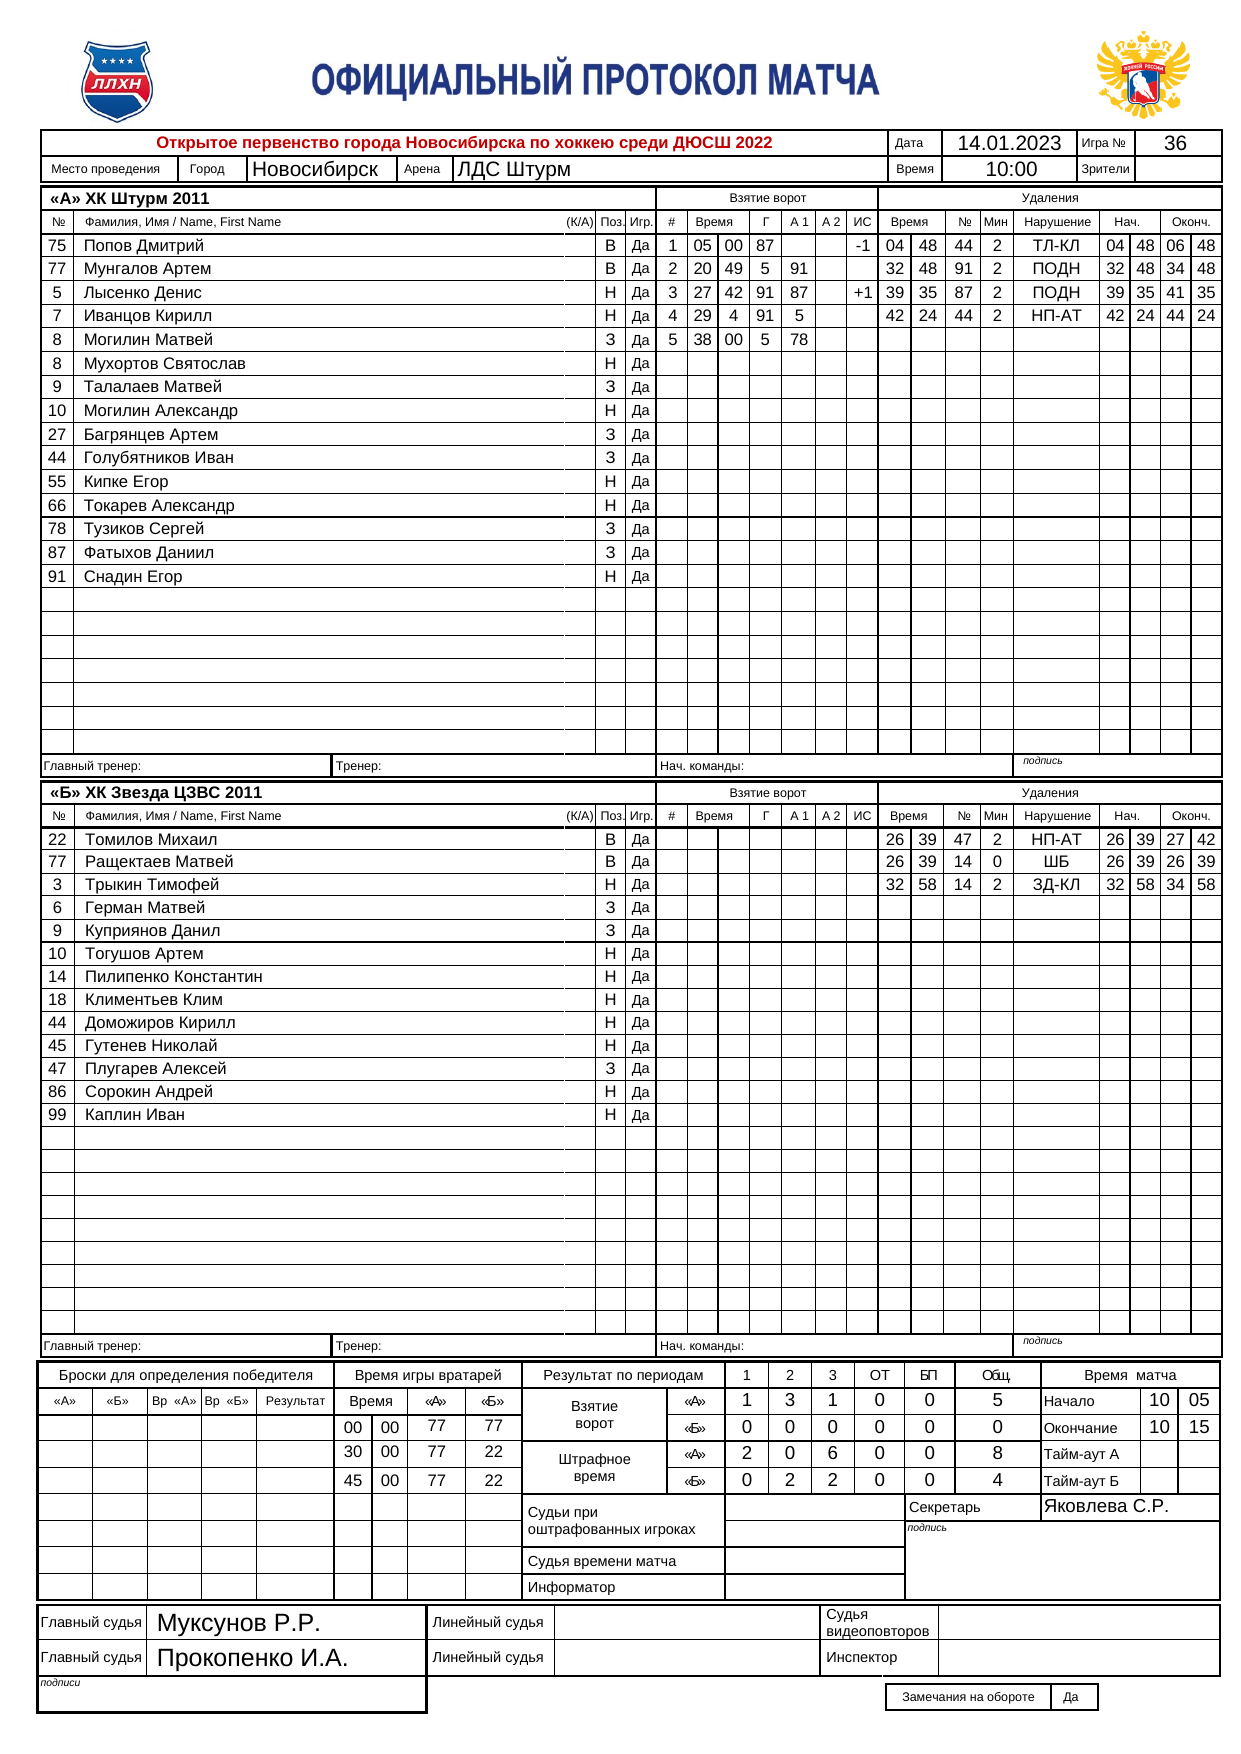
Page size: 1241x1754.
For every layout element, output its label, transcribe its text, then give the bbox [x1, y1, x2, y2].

table_cell [944, 1265, 980, 1287]
table_cell [847, 1242, 877, 1264]
table_cell 2 [981, 281, 1013, 303]
table_cell +1 [847, 281, 877, 303]
table_cell [596, 1150, 625, 1172]
table_cell [688, 470, 717, 493]
table_cell [1192, 399, 1221, 422]
table_cell [912, 1058, 943, 1079]
table_cell [688, 1288, 717, 1310]
table_cell [42, 1311, 74, 1333]
table_cell [847, 612, 877, 634]
table_cell [1192, 1127, 1221, 1149]
table_cell [1131, 989, 1160, 1011]
table_cell [596, 707, 625, 729]
table_cell [565, 1127, 595, 1149]
table_cell [912, 1104, 943, 1126]
table_cell [596, 1196, 625, 1218]
table_cell 39 [1131, 850, 1160, 872]
table_cell [93, 1494, 147, 1520]
table_cell [946, 352, 980, 374]
table_cell [912, 1173, 943, 1195]
table_cell [626, 636, 655, 658]
table_cell Н [596, 943, 625, 964]
table_cell Н [596, 874, 625, 895]
table_cell [1131, 352, 1160, 374]
table_cell [782, 850, 815, 872]
table_cell Мухортов Святослав [74, 352, 564, 374]
table_cell [555, 1640, 819, 1675]
table_cell [944, 1219, 980, 1241]
table_cell [981, 612, 1013, 634]
table_cell [981, 494, 1013, 516]
table_cell [847, 423, 877, 445]
table_cell [719, 1150, 749, 1172]
table_cell [565, 850, 595, 872]
table_cell [373, 1521, 407, 1546]
table_cell [816, 874, 846, 895]
table_cell 32 [879, 257, 910, 280]
table_cell [1100, 1288, 1129, 1310]
table_cell 30 [335, 1441, 371, 1467]
table_cell [596, 1219, 625, 1241]
table_cell [1131, 1012, 1160, 1033]
table_cell [42, 612, 73, 634]
table_cell 20 [688, 257, 717, 280]
table_cell [816, 707, 846, 729]
table_cell [688, 707, 717, 729]
table_cell НП-АТ [1014, 305, 1099, 327]
table_cell [879, 470, 910, 493]
table_cell Судья видеоповторов [821, 1606, 938, 1639]
table_cell 91 [750, 281, 781, 303]
table_cell [750, 1035, 781, 1057]
table_cell [946, 730, 980, 753]
table_cell [879, 588, 910, 611]
table_cell [1100, 1173, 1129, 1195]
table_cell Трыкин Тимофей [75, 874, 564, 895]
table_cell [879, 1150, 910, 1172]
table_header Время матча [1042, 1363, 1219, 1387]
table_cell З [596, 423, 625, 445]
table_cell [912, 1242, 943, 1264]
table_cell [1192, 1196, 1221, 1218]
table_cell [1014, 920, 1099, 941]
table_cell [1161, 328, 1190, 351]
table_cell [847, 707, 877, 729]
table_cell [719, 829, 749, 849]
table_cell 6 [42, 896, 74, 918]
table_cell [912, 730, 945, 753]
table_cell [847, 1058, 877, 1079]
table_cell [596, 1265, 625, 1287]
table_cell [750, 943, 781, 964]
table_cell [1131, 1058, 1160, 1079]
table_cell 04 [1100, 235, 1129, 256]
table_cell [816, 1150, 846, 1172]
table_cell [565, 1265, 595, 1287]
table_cell А 1 [782, 805, 815, 826]
table_cell [883, 1677, 1220, 1681]
table_cell [657, 1196, 687, 1218]
table_cell 48 [912, 235, 945, 256]
table_cell Талалаев Матвей [74, 376, 564, 398]
table_cell [981, 1104, 1013, 1126]
table_cell [847, 943, 877, 964]
table_cell [912, 659, 945, 682]
table_cell [657, 1104, 687, 1126]
table_cell [912, 1035, 943, 1057]
table_cell [912, 1081, 943, 1103]
table_cell подпись [906, 1522, 1219, 1599]
table_cell Плугарев Алексей [75, 1058, 564, 1079]
table_cell [1100, 1265, 1129, 1287]
table_cell [657, 423, 687, 445]
table_cell 0 [905, 1415, 954, 1440]
table_cell Н [596, 399, 625, 422]
table_cell [1131, 1196, 1160, 1218]
table_cell [912, 470, 945, 493]
table_cell 27 [1161, 829, 1190, 849]
table_cell [596, 1311, 625, 1333]
table_cell [1100, 1127, 1129, 1149]
table_cell 91 [42, 565, 73, 587]
table_cell [750, 989, 781, 1011]
table_cell Н [596, 966, 625, 987]
table_cell [1100, 683, 1129, 706]
table_cell [202, 1416, 256, 1440]
table_cell 26 [879, 850, 910, 872]
table_cell [847, 565, 877, 587]
table_cell [1161, 683, 1190, 706]
table_cell [688, 376, 717, 398]
table_cell 8 [956, 1442, 1040, 1467]
table_cell [750, 494, 781, 516]
table_cell [565, 874, 595, 895]
table_cell ТЛ-КЛ [1014, 235, 1099, 256]
table_cell [1192, 659, 1221, 682]
table_cell [626, 588, 655, 611]
table_cell [847, 920, 877, 941]
table_cell [1100, 399, 1129, 422]
table_cell Ращектаев Матвей [75, 850, 564, 872]
table_cell [719, 352, 749, 374]
table_header Удаления [879, 783, 1221, 803]
table_cell Да [626, 1012, 655, 1033]
table_cell [428, 1677, 882, 1711]
table_cell [1014, 423, 1099, 445]
table_cell [1161, 966, 1190, 987]
table_cell [782, 636, 815, 658]
table_cell [847, 1150, 877, 1172]
table_cell 48 [1131, 257, 1160, 280]
table_cell [565, 896, 595, 918]
table_cell подпись [1014, 755, 1221, 776]
table_cell 00 [719, 235, 749, 256]
table_cell [847, 1219, 877, 1241]
table_cell Штрафное время [523, 1442, 666, 1493]
table_cell [944, 1196, 980, 1218]
table_cell [1136, 157, 1221, 181]
table_cell 58 [1192, 874, 1221, 895]
table_cell [1161, 446, 1190, 469]
table_cell [202, 1521, 256, 1546]
table_cell [719, 1058, 749, 1079]
table_cell [981, 896, 1013, 918]
table_cell Поз. [596, 211, 625, 233]
table_cell [847, 1265, 877, 1287]
table_cell [565, 470, 595, 493]
table_cell [93, 1547, 147, 1573]
table_cell 39 [912, 850, 943, 872]
table_cell Новосибирск [248, 157, 396, 181]
table_cell [816, 518, 846, 540]
table_cell 18 [42, 989, 74, 1011]
table_cell [202, 1468, 256, 1493]
table_cell [408, 1494, 465, 1520]
table_cell [912, 1288, 943, 1310]
table_cell [782, 1058, 815, 1079]
table_cell [879, 896, 910, 918]
table_cell Да [626, 328, 655, 351]
table_cell Да [626, 423, 655, 445]
table_header 14.01.2023 [943, 131, 1076, 155]
table_cell [847, 1173, 877, 1195]
table_cell Попов Дмитрий [74, 235, 564, 256]
table_cell [1131, 446, 1160, 469]
table_cell [1161, 518, 1190, 540]
table_cell 66 [42, 494, 73, 516]
table_cell [565, 730, 595, 753]
table_cell 10 [1141, 1415, 1177, 1440]
table_cell [912, 707, 945, 729]
table_cell [816, 850, 846, 872]
table_cell 78 [782, 328, 815, 351]
table_cell [657, 588, 687, 611]
table_cell [1192, 683, 1221, 706]
table_cell 47 [944, 829, 980, 849]
table_cell 5 [42, 281, 73, 303]
table_cell Главный тренер: [42, 755, 330, 776]
table_cell Токарев Александр [74, 494, 564, 516]
table_cell [688, 1150, 717, 1172]
table_cell [1192, 446, 1221, 469]
table_cell [946, 376, 980, 398]
table_cell [981, 470, 1013, 493]
table_cell 2 [726, 1442, 768, 1467]
table_cell 34 [1161, 257, 1190, 280]
table_cell [626, 1311, 655, 1333]
table_cell Оконч. [1161, 211, 1221, 233]
table_cell [816, 966, 846, 987]
table_cell [946, 636, 980, 658]
table_cell [596, 1173, 625, 1195]
table_cell [944, 1058, 980, 1079]
table_cell [1014, 518, 1099, 540]
table_cell 4 [657, 305, 687, 327]
table_cell 0 [855, 1389, 904, 1413]
table_cell 0 [726, 1415, 768, 1440]
table_cell 26 [1100, 829, 1129, 849]
table_cell [565, 328, 595, 351]
table_cell 10 [42, 943, 74, 964]
table_cell [1179, 1468, 1219, 1493]
table_cell [1192, 1150, 1221, 1172]
table_cell [1192, 1311, 1221, 1333]
table_cell З [596, 376, 625, 398]
table_cell [1014, 1219, 1099, 1241]
table_cell [816, 235, 846, 256]
table_cell [657, 659, 687, 682]
table_cell [565, 588, 595, 611]
table_cell [750, 1288, 781, 1310]
table_cell [1099, 1682, 1220, 1711]
table_cell [1161, 612, 1190, 634]
table_cell 0 [905, 1468, 954, 1493]
table_cell [782, 1242, 815, 1264]
table_cell [1161, 1127, 1190, 1149]
table_cell [879, 1058, 910, 1079]
table_cell [257, 1468, 333, 1493]
table_cell [782, 588, 815, 611]
table_cell [1161, 470, 1190, 493]
table_cell [847, 1196, 877, 1218]
table_cell [1131, 1265, 1160, 1287]
table_cell [782, 920, 815, 941]
table_cell [816, 1242, 846, 1264]
table_cell [565, 518, 595, 540]
table_cell [912, 588, 945, 611]
table_cell [75, 1265, 564, 1287]
table_cell [1100, 730, 1129, 753]
table_cell 39 [879, 281, 910, 303]
table_cell [847, 989, 877, 1011]
table_cell 0 [726, 1468, 768, 1493]
table_cell [565, 1012, 595, 1033]
table_cell [946, 494, 980, 516]
table_cell [750, 1242, 781, 1264]
table_cell [912, 1012, 943, 1033]
table_cell 14 [944, 874, 980, 895]
table_cell [626, 683, 655, 706]
table_cell [1192, 730, 1221, 753]
table_cell 55 [42, 470, 73, 493]
table_cell [847, 829, 877, 849]
table_cell [1192, 1288, 1221, 1310]
table_cell [1161, 730, 1190, 753]
table_cell [726, 1575, 904, 1599]
table_cell Да [626, 1104, 655, 1126]
table_cell [1161, 659, 1190, 682]
table_cell [1100, 707, 1129, 729]
table_cell Тайм-аут Б [1042, 1468, 1140, 1493]
table_cell [847, 376, 877, 398]
table_cell [93, 1574, 147, 1599]
table_cell [782, 518, 815, 540]
table_cell Мунгалов Артем [74, 257, 564, 280]
table_cell Игр. [626, 805, 655, 826]
table_cell Голубятников Иван [74, 446, 564, 469]
table_cell ИС [847, 805, 877, 826]
table_cell [466, 1547, 521, 1573]
table_cell [1100, 1150, 1129, 1172]
table_cell [596, 1242, 625, 1264]
table_cell Да [626, 235, 655, 256]
table_cell Да [626, 541, 655, 564]
table_cell [750, 588, 781, 611]
table_cell [816, 1058, 846, 1079]
table_cell [944, 943, 980, 964]
table_cell [816, 1219, 846, 1241]
table_cell [688, 920, 717, 941]
table_cell [688, 683, 717, 706]
table_cell 58 [1131, 874, 1160, 895]
table_cell [1161, 1242, 1190, 1264]
table_cell Да [626, 565, 655, 587]
table_cell 9 [42, 376, 73, 398]
table_cell [719, 920, 749, 941]
table_cell [688, 989, 717, 1011]
table_cell [912, 565, 945, 587]
table_cell [912, 1219, 943, 1241]
table_cell [782, 1012, 815, 1033]
table_cell [565, 707, 595, 729]
table_cell [1014, 1196, 1099, 1218]
table_cell [688, 446, 717, 469]
table_cell Томилов Михаил [75, 829, 564, 849]
table_cell [944, 1127, 980, 1149]
table_cell Могилин Александр [74, 399, 564, 422]
table_cell Да [626, 920, 655, 941]
table_cell [719, 636, 749, 658]
table_cell [782, 399, 815, 422]
table_cell [626, 1219, 655, 1241]
table_cell [1131, 1288, 1160, 1310]
table_cell [1014, 896, 1099, 918]
table_cell [879, 446, 910, 469]
table_cell [42, 1288, 74, 1310]
table_cell [847, 399, 877, 422]
table_cell [657, 376, 687, 398]
table_cell [1014, 1104, 1099, 1126]
table_cell [596, 1288, 625, 1310]
table_cell [719, 1311, 749, 1333]
table_cell [912, 966, 943, 987]
table_cell [39, 1574, 92, 1599]
table_cell [981, 588, 1013, 611]
table_cell Н [596, 989, 625, 1011]
table_cell 48 [1131, 235, 1160, 256]
table_cell [981, 423, 1013, 445]
table_cell [816, 730, 846, 753]
table_header Результат по периодам [523, 1363, 724, 1387]
table_cell Секретарь [906, 1495, 1040, 1520]
table_cell [1014, 1035, 1099, 1057]
table_cell [626, 707, 655, 729]
table_cell [981, 943, 1013, 964]
table_cell [657, 1288, 687, 1310]
table_cell Гутенев Николай [75, 1035, 564, 1057]
table_cell [565, 920, 595, 941]
table_cell [1014, 446, 1099, 469]
table_cell Да [626, 989, 655, 1011]
table_cell [912, 494, 945, 516]
table_cell [782, 707, 815, 729]
table_cell [750, 1311, 781, 1333]
table_cell [657, 989, 687, 1011]
table_cell [981, 966, 1013, 987]
table_cell [1100, 659, 1129, 682]
table_cell [1014, 1081, 1099, 1103]
table_cell «Б» [668, 1468, 724, 1493]
table_cell [657, 612, 687, 634]
table_cell [816, 920, 846, 941]
table_cell [1161, 376, 1190, 398]
table_cell 87 [42, 541, 73, 564]
table_cell Н [596, 470, 625, 493]
table_cell [257, 1441, 333, 1467]
table_cell 06 [1161, 235, 1190, 256]
table_cell [565, 376, 595, 398]
table_cell «Б » [466, 1389, 521, 1413]
table_cell [335, 1547, 371, 1573]
table_cell Н [596, 1035, 625, 1057]
table_cell [1161, 588, 1190, 611]
table_cell [750, 612, 781, 634]
table_cell [939, 1640, 1219, 1675]
table_cell [1131, 659, 1160, 682]
table_cell [657, 1035, 687, 1057]
table_cell [879, 1265, 910, 1287]
table_cell 0 [855, 1415, 904, 1440]
table_cell Главный тренер: [42, 1335, 330, 1356]
table_cell [719, 1265, 749, 1287]
table_cell [816, 1012, 846, 1033]
table_cell [816, 328, 846, 351]
table_cell [1100, 896, 1129, 918]
table_cell Тогушов Артем [75, 943, 564, 964]
table_cell [565, 1173, 595, 1195]
table_cell [879, 1219, 910, 1241]
table_cell [148, 1494, 201, 1520]
table_cell [1192, 565, 1221, 587]
table_cell [1192, 920, 1221, 941]
table_cell [782, 446, 815, 469]
table_cell 7 [42, 305, 73, 327]
table_cell [750, 850, 781, 872]
table_cell [1131, 966, 1160, 987]
table_cell Яковлева С.Р. [1042, 1495, 1219, 1520]
table_cell Тузиков Сергей [74, 518, 564, 540]
table_cell [565, 1104, 595, 1126]
table_cell [257, 1574, 333, 1599]
table_cell (К/А) [565, 211, 595, 233]
table_cell [1192, 518, 1221, 540]
table_cell [657, 1173, 687, 1195]
table_cell [879, 1035, 910, 1057]
table_cell [719, 730, 749, 753]
table_cell [257, 1547, 333, 1573]
table_cell [981, 730, 1013, 753]
table_cell [944, 1012, 980, 1033]
table_cell [981, 659, 1013, 682]
table_cell [981, 1219, 1013, 1241]
table_cell [1131, 1104, 1160, 1126]
table_cell 77 [408, 1416, 465, 1440]
table_cell З [596, 541, 625, 564]
table_cell [1192, 376, 1221, 398]
table_cell [1192, 1058, 1221, 1079]
table_cell [816, 1265, 846, 1287]
table_cell [981, 1311, 1013, 1333]
table_cell 00 [373, 1416, 407, 1440]
table_cell [1131, 1150, 1160, 1172]
table_cell [719, 446, 749, 469]
table_cell Время [889, 157, 941, 181]
table_cell [750, 966, 781, 987]
table_cell Нарушение [1014, 805, 1099, 826]
table_cell [816, 1081, 846, 1103]
table_cell 1 [726, 1389, 768, 1413]
table_cell Прокопенко И.А. [147, 1640, 425, 1675]
table_cell [626, 1173, 655, 1195]
table_cell [719, 565, 749, 587]
table_cell 87 [782, 281, 815, 303]
table_cell [750, 659, 781, 682]
table_cell [719, 470, 749, 493]
table_cell 87 [750, 235, 781, 256]
table_cell [750, 829, 781, 849]
table_cell [42, 683, 73, 706]
table_cell Да [626, 1035, 655, 1057]
table_cell Герман Матвей [75, 896, 564, 918]
table_cell Да [626, 470, 655, 493]
table_cell [1100, 989, 1129, 1011]
table_cell [657, 707, 687, 729]
table_cell 42 [719, 281, 749, 303]
table_cell 2 [981, 235, 1013, 256]
table_cell [847, 328, 877, 351]
table_cell [657, 1058, 687, 1079]
table_cell Зрители [1078, 157, 1134, 181]
table_cell 26 [1100, 850, 1129, 872]
table_cell [719, 1219, 749, 1241]
table_cell [981, 1127, 1013, 1149]
table_cell [688, 352, 717, 374]
table_cell [847, 874, 877, 895]
table_cell Иванцов Кирилл [74, 305, 564, 327]
table_cell Каплин Иван [75, 1104, 564, 1126]
table_cell [912, 943, 943, 964]
table_cell 44 [42, 446, 73, 469]
table_cell З [596, 446, 625, 469]
table_cell 1 [812, 1389, 854, 1413]
table_cell [1131, 896, 1160, 918]
table_cell 10 [1141, 1389, 1177, 1413]
table_cell [1014, 565, 1099, 587]
table_cell Да [626, 352, 655, 374]
table_cell [1100, 541, 1129, 564]
table_cell [1131, 683, 1160, 706]
table_cell [657, 1242, 687, 1264]
table_cell [944, 1242, 980, 1264]
table_cell [879, 1196, 910, 1218]
table_cell [726, 1548, 904, 1573]
table_header Взятие ворот [657, 783, 877, 803]
table_cell [719, 707, 749, 729]
table_cell [750, 683, 781, 706]
table_cell [719, 989, 749, 1011]
table_cell 77 [466, 1416, 521, 1440]
table_cell [981, 1242, 1013, 1264]
table_cell [1161, 1288, 1190, 1310]
table_cell 2 [981, 305, 1013, 327]
table_cell [981, 636, 1013, 658]
table_cell [39, 1547, 92, 1573]
table_cell Н [596, 1012, 625, 1033]
table_cell 27 [42, 423, 73, 445]
table_cell 99 [42, 1104, 74, 1126]
table_cell [565, 1035, 595, 1057]
table_cell [1131, 1219, 1160, 1241]
table_cell [75, 1288, 564, 1310]
table_cell [657, 470, 687, 493]
table_cell [626, 612, 655, 634]
table_cell [782, 565, 815, 587]
table_cell Вр «А» [148, 1389, 201, 1413]
table_cell 58 [912, 874, 943, 895]
table_cell [1161, 1058, 1190, 1079]
table_cell 15 [1179, 1415, 1219, 1440]
table_cell [1131, 588, 1160, 611]
table_cell [782, 829, 815, 849]
table_cell [1100, 328, 1129, 351]
table_cell [1131, 943, 1160, 964]
table_cell ЗД-КЛ [1014, 874, 1099, 895]
table_cell [946, 518, 980, 540]
table_cell [981, 541, 1013, 564]
table_cell 77 [408, 1468, 465, 1493]
table_cell [981, 1150, 1013, 1172]
table_cell [782, 989, 815, 1011]
table_cell [946, 328, 980, 351]
table_cell [565, 257, 595, 280]
table_cell [565, 565, 595, 587]
table_cell [1192, 612, 1221, 634]
table_cell 10:00 [943, 157, 1076, 181]
table_cell [816, 257, 846, 280]
table_cell 05 [688, 235, 717, 256]
table_cell [782, 612, 815, 634]
table_cell [1161, 1150, 1190, 1172]
table_cell ПОДН [1014, 281, 1099, 303]
table_cell [39, 1494, 92, 1520]
table_cell [688, 1173, 717, 1195]
table_cell [42, 588, 73, 611]
table_cell [879, 1311, 910, 1333]
table_cell [1161, 494, 1190, 516]
table_cell [912, 1150, 943, 1172]
table_cell [657, 966, 687, 987]
table_cell [816, 541, 846, 564]
table_cell [688, 896, 717, 918]
table_cell [1131, 730, 1160, 753]
table_cell [657, 1265, 687, 1287]
table_cell [565, 1150, 595, 1172]
table_cell [816, 1196, 846, 1218]
table_cell 2 [981, 257, 1013, 280]
table_cell [726, 1495, 904, 1520]
table_cell [1131, 399, 1160, 422]
table_cell «А» [668, 1442, 724, 1467]
table_cell 9 [42, 920, 74, 941]
table_cell [912, 1311, 943, 1333]
table_cell [944, 989, 980, 1011]
table_cell [879, 1104, 910, 1126]
table_cell [657, 943, 687, 964]
table_cell [879, 920, 910, 941]
table_cell [879, 966, 910, 987]
table_cell [879, 423, 910, 445]
table_cell [946, 470, 980, 493]
table_cell Да [626, 874, 655, 895]
table_cell [816, 352, 846, 374]
table_cell 2 [981, 874, 1013, 895]
table_cell [74, 636, 564, 658]
table_cell [816, 399, 846, 422]
table_cell 39 [1100, 281, 1129, 303]
table_cell [657, 896, 687, 918]
table_cell [847, 1104, 877, 1126]
table_cell [565, 281, 595, 303]
table_cell [719, 874, 749, 895]
table_cell Н [596, 281, 625, 303]
table_cell [688, 399, 717, 422]
table_cell [148, 1468, 201, 1493]
table_cell [1014, 352, 1099, 374]
table_cell [1161, 943, 1190, 964]
table_cell [42, 1219, 74, 1241]
table_cell [847, 850, 877, 872]
table_cell Результат [257, 1389, 333, 1413]
table_cell [816, 896, 846, 918]
table_cell [946, 659, 980, 682]
table_cell 26 [1161, 850, 1190, 872]
table_cell [1100, 1311, 1129, 1333]
table_cell [782, 1173, 815, 1195]
table_cell [1131, 1035, 1160, 1057]
table_cell [626, 1196, 655, 1218]
table_cell [816, 829, 846, 849]
table_cell [688, 943, 717, 964]
table_cell 39 [1192, 850, 1221, 872]
table_cell [782, 1288, 815, 1310]
table_cell [688, 1035, 717, 1057]
table_cell 2 [657, 257, 687, 280]
table_cell Время [335, 1389, 407, 1413]
table_cell [1014, 1173, 1099, 1195]
table_cell Главный судья [39, 1606, 146, 1639]
table_cell [847, 683, 877, 706]
table_cell 8 [42, 352, 73, 374]
table_cell [1192, 1035, 1221, 1057]
table_cell [1100, 565, 1129, 587]
table_cell Да [626, 1081, 655, 1103]
table_cell [944, 896, 980, 918]
table_cell [1192, 494, 1221, 516]
table_cell [39, 1468, 92, 1493]
table_cell [1161, 920, 1190, 941]
table_cell [981, 920, 1013, 941]
table_cell [408, 1521, 465, 1546]
table_header ОТ [855, 1363, 904, 1387]
table_cell [408, 1574, 465, 1599]
table_cell [719, 850, 749, 872]
table_cell [912, 989, 943, 1011]
table_cell [981, 1035, 1013, 1057]
table_cell [847, 470, 877, 493]
table_cell [565, 989, 595, 1011]
table_cell 35 [912, 281, 945, 303]
table_cell [912, 920, 943, 941]
table_cell [565, 1058, 595, 1079]
table_cell Город [179, 157, 246, 181]
table_cell [912, 683, 945, 706]
table_cell 00 [373, 1441, 407, 1467]
table_cell [944, 966, 980, 987]
table_cell [719, 1196, 749, 1218]
table_cell В [596, 829, 625, 849]
table_cell [816, 1104, 846, 1126]
table_cell [847, 1127, 877, 1149]
table_cell [1131, 470, 1160, 493]
table_cell Багрянцев Артем [74, 423, 564, 445]
table_cell [816, 1311, 846, 1333]
table_cell [750, 636, 781, 658]
table_cell Лысенко Денис [74, 281, 564, 303]
table_cell Нач. [1100, 805, 1160, 826]
table_cell [466, 1574, 521, 1599]
table_cell [1131, 636, 1160, 658]
table_cell 45 [42, 1035, 74, 1057]
table_cell [1014, 1058, 1099, 1079]
table_cell [657, 1012, 687, 1033]
table_cell ИС [847, 211, 877, 233]
table_cell [719, 518, 749, 540]
table_cell [565, 659, 595, 682]
table_cell [565, 1311, 595, 1333]
table_cell Муксунов Р.Р. [147, 1606, 425, 1639]
table_cell [782, 659, 815, 682]
table_cell [1100, 588, 1129, 611]
table_cell 34 [1161, 874, 1190, 895]
table_cell [750, 1081, 781, 1103]
table_header 3 [812, 1363, 854, 1387]
table_cell [816, 943, 846, 964]
table_cell [74, 659, 564, 682]
table_cell [847, 446, 877, 469]
table_cell Г [750, 211, 781, 233]
table_cell [981, 1081, 1013, 1103]
table_cell [466, 1521, 521, 1546]
table_cell [1014, 612, 1099, 634]
table_cell [782, 966, 815, 987]
table_cell [565, 399, 595, 422]
table_cell [148, 1547, 201, 1573]
table_cell [946, 565, 980, 587]
table_cell [816, 1173, 846, 1195]
table_header «Б» ХК Звезда ЦЗВС 2011 [42, 783, 655, 803]
table_cell [688, 1265, 717, 1287]
table_cell В [596, 235, 625, 256]
table_cell [596, 636, 625, 658]
table_cell [1192, 1219, 1221, 1241]
table_cell Инспектор [821, 1640, 938, 1675]
table_cell [1014, 399, 1099, 422]
table_cell [688, 1058, 717, 1079]
table_cell [1100, 1196, 1129, 1218]
table_cell [816, 1288, 846, 1310]
table_cell [719, 1242, 749, 1264]
table_cell [1014, 989, 1099, 1011]
picture [5, 28, 1197, 129]
table_cell З [596, 920, 625, 941]
table_cell [39, 1521, 92, 1546]
table_cell 77 [408, 1441, 465, 1467]
table_cell [944, 1081, 980, 1103]
table_cell [879, 943, 910, 964]
table_cell [688, 494, 717, 516]
table_cell [596, 1127, 625, 1149]
table_cell [148, 1441, 201, 1467]
table_cell [1100, 636, 1129, 658]
table_cell 87 [946, 281, 980, 303]
table_cell Да [626, 896, 655, 918]
table_cell [657, 730, 687, 753]
table_cell Нач. команды: [657, 1335, 1012, 1356]
table_cell [373, 1574, 407, 1599]
table_cell [816, 659, 846, 682]
table_cell [782, 730, 815, 753]
table_cell [1014, 1012, 1099, 1033]
table_cell [847, 636, 877, 658]
table_cell Место проведения [42, 157, 177, 181]
table_cell [719, 1173, 749, 1195]
table_cell [750, 423, 781, 445]
table_cell [879, 612, 910, 634]
table_cell [75, 1173, 564, 1195]
table_cell [981, 1173, 1013, 1195]
table_header 1 [726, 1363, 768, 1387]
table_cell 48 [1192, 257, 1221, 280]
table_cell [1014, 730, 1099, 753]
table_cell [42, 636, 73, 658]
table_cell [879, 707, 910, 729]
table_cell 26 [879, 829, 910, 849]
table_cell Поз. [596, 805, 625, 826]
table_cell Арена [398, 157, 452, 181]
table_cell Тайм-аут А [1042, 1441, 1140, 1467]
table_cell [944, 1150, 980, 1172]
table_cell Да [626, 376, 655, 398]
table_cell [847, 1012, 877, 1033]
table_cell [719, 966, 749, 987]
table_cell [726, 1521, 904, 1546]
table_cell [1161, 1012, 1190, 1033]
table_cell [782, 1035, 815, 1057]
table_cell [596, 659, 625, 682]
table_cell [1100, 966, 1129, 987]
table_cell [816, 636, 846, 658]
table_cell 27 [688, 281, 717, 303]
table_cell [1192, 423, 1221, 445]
table_cell [816, 588, 846, 611]
table_cell 0 [769, 1442, 811, 1467]
table_cell Судья времени матча [523, 1548, 724, 1573]
table_cell [75, 1311, 564, 1333]
table_cell 1 [657, 235, 687, 256]
table_cell «Б» [668, 1415, 724, 1440]
table_cell 42 [1192, 829, 1221, 849]
table_cell [879, 683, 910, 706]
table_cell [782, 1081, 815, 1103]
table_cell [719, 376, 749, 398]
table_cell [688, 829, 717, 849]
table_cell 35 [1131, 281, 1160, 303]
table_cell [75, 1242, 564, 1264]
table_cell [1161, 352, 1190, 374]
table_cell [782, 423, 815, 445]
table_cell [782, 541, 815, 564]
table_cell [782, 896, 815, 918]
table_cell (К/А) [565, 805, 595, 826]
table_cell [782, 1219, 815, 1241]
table_cell 8 [42, 328, 73, 351]
table_cell [981, 518, 1013, 540]
table_cell Да [626, 850, 655, 872]
table_cell [782, 1150, 815, 1172]
table_cell [657, 1127, 687, 1149]
table_cell Да [626, 305, 655, 327]
table_cell [148, 1521, 201, 1546]
table_cell [42, 730, 73, 753]
table_cell [1161, 423, 1190, 445]
table_cell Да [626, 943, 655, 964]
table_cell Да [626, 446, 655, 469]
table_cell [688, 1311, 717, 1333]
table_cell [93, 1521, 147, 1546]
table_cell [688, 966, 717, 987]
table_cell [944, 920, 980, 941]
table_cell 5 [956, 1389, 1040, 1413]
table_cell [879, 730, 910, 753]
table_cell 00 [335, 1416, 371, 1440]
table_cell [879, 565, 910, 587]
table_cell [202, 1574, 256, 1599]
table_cell [148, 1574, 201, 1599]
table_cell [782, 683, 815, 706]
table_cell 41 [1161, 281, 1190, 303]
table_cell [847, 494, 877, 516]
table_cell [719, 659, 749, 682]
table_cell [626, 1150, 655, 1172]
table_cell [946, 588, 980, 611]
table_cell [750, 446, 781, 469]
table_cell Фамилия, Имя / Name, First Name [75, 805, 565, 826]
table_cell Мин [981, 805, 1013, 826]
table_cell 00 [719, 328, 749, 351]
table_cell Г [750, 805, 781, 826]
table_cell [1131, 541, 1160, 564]
table_cell 22 [466, 1441, 521, 1467]
table_cell [1192, 1104, 1221, 1126]
table_cell 48 [1192, 235, 1221, 256]
table_cell [565, 352, 595, 374]
table_cell 14 [944, 850, 980, 872]
table_cell [1131, 518, 1160, 540]
table_cell [1100, 1242, 1129, 1264]
table_cell [565, 235, 595, 256]
table_cell [847, 966, 877, 987]
table_cell ПОДН [1014, 257, 1099, 280]
table_cell [1131, 1127, 1160, 1149]
table_cell [688, 565, 717, 587]
table_cell В [596, 257, 625, 280]
table_cell [939, 1606, 1219, 1639]
table_cell Да [626, 281, 655, 303]
table_cell [565, 1081, 595, 1103]
table_cell Да [626, 518, 655, 540]
table_cell [981, 707, 1013, 729]
table_cell 78 [42, 518, 73, 540]
table_cell [719, 1288, 749, 1310]
table_cell [1100, 920, 1129, 941]
table_cell [750, 541, 781, 564]
table_cell # [657, 805, 687, 826]
table_cell [596, 588, 625, 611]
table_cell 4 [956, 1468, 1040, 1493]
table_cell [782, 874, 815, 895]
table_cell Да [626, 966, 655, 987]
table_cell [981, 399, 1013, 422]
table_cell [981, 352, 1013, 374]
table_cell [1014, 541, 1099, 564]
table_cell [879, 541, 910, 564]
table_cell [847, 305, 877, 327]
table_cell [1014, 1288, 1099, 1310]
table_cell [1131, 920, 1160, 941]
table_cell 4 [719, 305, 749, 327]
table_cell [1014, 588, 1099, 611]
table_cell [847, 1311, 877, 1333]
table_cell [565, 636, 595, 658]
table_cell [688, 850, 717, 872]
table_cell [1161, 896, 1190, 918]
table_cell Окончание [1042, 1415, 1140, 1440]
table_cell 29 [688, 305, 717, 327]
table_cell [1192, 352, 1221, 374]
table_cell -1 [847, 235, 877, 256]
table_cell Время [879, 805, 943, 826]
table_header 2 [769, 1363, 811, 1387]
table_cell 3 [42, 874, 74, 895]
table_cell [750, 1012, 781, 1033]
table_cell [719, 541, 749, 564]
table_cell НП-АТ [1014, 829, 1099, 849]
table_cell [93, 1416, 147, 1440]
table_cell 44 [946, 235, 980, 256]
table_cell [944, 1311, 980, 1333]
table_cell [750, 1058, 781, 1079]
table_cell [1014, 683, 1099, 706]
table_cell [1161, 707, 1190, 729]
table_cell [879, 376, 910, 398]
table_cell 05 [1179, 1389, 1219, 1413]
table_cell [1014, 966, 1099, 987]
table_cell Начало [1042, 1389, 1140, 1413]
table_header 36 [1136, 131, 1221, 155]
table_cell З [596, 328, 625, 351]
table_cell «А» [668, 1389, 724, 1413]
table_header Взятие ворот [657, 188, 877, 209]
table_cell В [596, 850, 625, 872]
table_cell № [946, 211, 980, 233]
table_cell [1141, 1468, 1177, 1493]
table_cell 48 [912, 257, 945, 280]
table_cell [816, 565, 846, 587]
table_cell 0 [769, 1415, 811, 1440]
table_cell 2 [812, 1468, 854, 1493]
table_cell [981, 1058, 1013, 1079]
table_cell [750, 874, 781, 895]
table_cell [1014, 376, 1099, 398]
table_cell [335, 1574, 371, 1599]
table_cell 44 [1161, 305, 1190, 327]
table_cell [782, 235, 815, 256]
table_cell 10 [42, 399, 73, 422]
table_cell [596, 612, 625, 634]
table_cell [750, 470, 781, 493]
table_cell 45 [335, 1468, 371, 1493]
table_cell 22 [466, 1468, 521, 1493]
table_cell [42, 1150, 74, 1172]
table_cell Линейный судья [428, 1640, 554, 1675]
table_cell [816, 281, 846, 303]
table_cell [1014, 707, 1099, 729]
table_cell [626, 659, 655, 682]
table_cell [719, 1127, 749, 1149]
table_cell [879, 1242, 910, 1264]
table_cell 2 [981, 829, 1013, 849]
table_cell [944, 1104, 980, 1126]
table_cell [565, 494, 595, 516]
table_cell [688, 541, 717, 564]
table_cell [1192, 541, 1221, 564]
table_cell [1192, 636, 1221, 658]
table_cell Н [596, 494, 625, 516]
table_cell [1161, 989, 1190, 1011]
table_cell 91 [946, 257, 980, 280]
table_cell [946, 423, 980, 445]
table_cell [944, 1035, 980, 1057]
table_cell [688, 1012, 717, 1033]
table_cell [657, 829, 687, 849]
table_cell [750, 565, 781, 587]
table_cell Оконч. [1161, 805, 1221, 826]
table_cell [565, 1242, 595, 1264]
table_cell [1192, 966, 1221, 987]
table_cell [912, 1265, 943, 1287]
table_header Открытое первенство города Новосибирска по хоккею среди ДЮСШ 2022 [42, 131, 887, 155]
table_header Броски для определения победителя [39, 1363, 333, 1387]
table_cell 0 [956, 1415, 1040, 1440]
table_cell [1100, 494, 1129, 516]
table_cell [750, 707, 781, 729]
table_cell [1014, 659, 1099, 682]
table_cell Н [596, 1081, 625, 1103]
table_cell [782, 470, 815, 493]
table_cell [42, 1173, 74, 1195]
table_cell [657, 1081, 687, 1103]
table_cell [1161, 636, 1190, 658]
table_cell [1014, 1127, 1099, 1149]
table_cell [847, 1288, 877, 1310]
table_cell [74, 588, 564, 611]
table_header Дата [889, 131, 941, 155]
table_cell [657, 850, 687, 872]
table_cell 0 [905, 1389, 954, 1413]
table_cell [1100, 1219, 1129, 1241]
table_cell [879, 328, 910, 351]
table_cell А 2 [816, 211, 846, 233]
table_cell Н [596, 565, 625, 587]
table_cell [750, 1150, 781, 1172]
table_cell [782, 1127, 815, 1149]
table_cell [373, 1547, 407, 1573]
table_cell [688, 636, 717, 658]
table_cell [719, 399, 749, 422]
table_cell «А» [39, 1389, 92, 1413]
table_cell [847, 1035, 877, 1057]
table_cell 5 [657, 328, 687, 351]
table_cell [657, 446, 687, 469]
table_cell 91 [750, 305, 781, 327]
table_cell [981, 1196, 1013, 1218]
table_cell # [657, 211, 687, 233]
table_cell [657, 565, 687, 587]
table_cell [1014, 1311, 1099, 1333]
table_cell Н [596, 305, 625, 327]
table_cell [1192, 707, 1221, 729]
table_cell [719, 1081, 749, 1103]
table_cell [565, 683, 595, 706]
table_cell [1131, 1173, 1160, 1195]
table_cell [750, 352, 781, 374]
table_cell [1192, 1012, 1221, 1033]
table_cell [879, 636, 910, 658]
table_cell [816, 376, 846, 398]
table_cell Фамилия, Имя / Name, First Name [74, 211, 565, 233]
table_cell подпись [1014, 1335, 1221, 1356]
table_cell Нач. команды: [657, 755, 1012, 776]
table_cell [688, 874, 717, 895]
table_cell № [944, 805, 980, 826]
table_cell [1161, 1265, 1190, 1287]
table_cell [879, 1127, 910, 1149]
table_cell [981, 683, 1013, 706]
table_cell [39, 1416, 92, 1440]
table_cell Кипке Егор [74, 470, 564, 493]
table_cell [688, 1081, 717, 1103]
table_cell Доможиров Кирилл [75, 1012, 564, 1033]
table_cell 6 [812, 1442, 854, 1467]
table_cell [719, 1035, 749, 1057]
table_cell Нарушение [1014, 211, 1099, 233]
table_cell [750, 376, 781, 398]
table_header Да [1052, 1685, 1097, 1709]
table_cell [719, 612, 749, 634]
table_cell [688, 612, 717, 634]
table_cell [1192, 328, 1221, 351]
table_cell 5 [782, 305, 815, 327]
table_cell [981, 328, 1013, 351]
table_cell [879, 1012, 910, 1033]
table_cell [1100, 446, 1129, 469]
table_cell [335, 1494, 371, 1520]
table_header «А» ХК Штурм 2011 [42, 188, 655, 209]
table_cell [946, 446, 980, 469]
table_cell [750, 920, 781, 941]
table_cell [782, 494, 815, 516]
table_cell 04 [879, 235, 910, 256]
table_cell [42, 1242, 74, 1264]
table_cell [657, 1219, 687, 1241]
table_cell [1100, 1058, 1129, 1079]
table_cell 86 [42, 1081, 74, 1103]
table_cell [981, 376, 1013, 398]
table_cell 91 [782, 257, 815, 280]
table_cell [750, 1196, 781, 1218]
table_cell [565, 966, 595, 987]
table_cell 75 [42, 235, 73, 256]
table_cell [1131, 707, 1160, 729]
table_cell [879, 1173, 910, 1195]
table_cell [912, 1196, 943, 1218]
table_cell [1192, 1081, 1221, 1103]
table_cell [1100, 1081, 1129, 1103]
table_cell 14 [42, 966, 74, 987]
table_cell [626, 1265, 655, 1287]
table_cell [688, 1127, 717, 1149]
table_header БП [905, 1363, 954, 1387]
table_cell [1192, 943, 1221, 964]
table_cell [1131, 1081, 1160, 1103]
table_cell [912, 896, 943, 918]
table_cell 24 [1131, 305, 1160, 327]
table_cell [657, 1150, 687, 1172]
table_cell [719, 683, 749, 706]
table_cell [1014, 494, 1099, 516]
table_cell [847, 730, 877, 753]
table_cell [1141, 1441, 1177, 1467]
table_cell [257, 1494, 333, 1520]
table_cell [1131, 494, 1160, 516]
table_cell [847, 896, 877, 918]
table_cell [1100, 1035, 1129, 1057]
table_cell [1131, 423, 1160, 445]
table_cell З [596, 1058, 625, 1079]
table_cell [626, 1288, 655, 1310]
table_cell [75, 1127, 564, 1149]
table_cell [981, 446, 1013, 469]
table_cell [912, 328, 945, 351]
table_cell Тренер: [333, 1335, 655, 1356]
table_cell Главный судья [39, 1640, 146, 1675]
table_cell 0 [855, 1468, 904, 1493]
table_cell [74, 683, 564, 706]
table_cell [257, 1521, 333, 1546]
table_cell 32 [879, 874, 910, 895]
table_cell 00 [373, 1468, 407, 1493]
table_cell [1192, 1265, 1221, 1287]
table_cell [782, 943, 815, 964]
table_cell Да [626, 257, 655, 280]
table_cell [202, 1547, 256, 1573]
table_cell [981, 1265, 1013, 1287]
table_cell «А» [408, 1389, 465, 1413]
table_cell [816, 446, 846, 469]
table_cell Время [688, 805, 749, 826]
table_cell Вр «Б» [202, 1389, 256, 1413]
table_cell [750, 1265, 781, 1287]
table_cell [565, 1219, 595, 1241]
table_cell [42, 659, 73, 682]
table_cell [565, 943, 595, 964]
table_cell [657, 399, 687, 422]
table_cell [879, 1288, 910, 1310]
table_cell [657, 636, 687, 658]
table_cell [816, 683, 846, 706]
table_header Общ. [956, 1363, 1040, 1387]
table_cell 5 [750, 257, 781, 280]
table_cell [782, 1265, 815, 1287]
table_cell ЛДС Штурм [454, 157, 887, 181]
table_cell А 1 [782, 211, 815, 233]
table_cell [946, 541, 980, 564]
table_cell № [42, 805, 74, 826]
table_cell [879, 352, 910, 374]
table_cell [93, 1441, 147, 1467]
table_cell 77 [42, 850, 74, 872]
table_cell [816, 423, 846, 445]
table_cell Судьи при оштрафованных игроках [523, 1495, 724, 1546]
table_cell [719, 423, 749, 445]
table_header Замечания на обороте [887, 1685, 1050, 1709]
table_cell [782, 1196, 815, 1218]
table_cell [1192, 588, 1221, 611]
table_cell [944, 1288, 980, 1310]
table_cell Климентьев Клим [75, 989, 564, 1011]
table_cell [1100, 1012, 1129, 1033]
table_cell [1014, 943, 1099, 964]
table_cell [596, 730, 625, 753]
table_cell [912, 446, 945, 469]
table_cell [42, 1265, 74, 1287]
table_cell 0 [905, 1442, 954, 1467]
table_cell [1131, 1311, 1160, 1333]
table_cell [1100, 376, 1129, 398]
table_cell Да [626, 1058, 655, 1079]
table_cell [688, 1219, 717, 1241]
table_cell [847, 352, 877, 374]
table_cell [1100, 470, 1129, 493]
table_cell [335, 1521, 371, 1546]
table_cell Фатыхов Даниил [74, 541, 564, 564]
table_cell [257, 1416, 333, 1440]
table_cell [782, 376, 815, 398]
table_cell [847, 541, 877, 564]
table_cell Пилипенко Константин [75, 966, 564, 987]
table_cell 77 [42, 257, 73, 280]
table_cell № [42, 211, 73, 233]
table_cell [1131, 565, 1160, 587]
table_cell Сорокин Андрей [75, 1081, 564, 1103]
table_cell [1014, 1265, 1099, 1287]
table_cell [565, 423, 595, 445]
table_cell [373, 1494, 407, 1520]
table_cell З [596, 896, 625, 918]
table_cell [750, 1127, 781, 1149]
table_cell [565, 612, 595, 634]
table_cell [657, 920, 687, 941]
table_cell 3 [769, 1389, 811, 1413]
table_cell [39, 1441, 92, 1467]
table_cell [657, 518, 687, 540]
table_cell [912, 352, 945, 374]
table_cell [944, 1173, 980, 1195]
table_cell [75, 1219, 564, 1241]
table_cell Н [596, 352, 625, 374]
table_cell [688, 423, 717, 445]
table_cell 42 [879, 305, 910, 327]
table_cell 5 [750, 328, 781, 351]
table_cell З [596, 518, 625, 540]
table_cell [657, 683, 687, 706]
table_cell Взятие ворот [523, 1389, 666, 1440]
table_cell [912, 541, 945, 564]
table_cell [981, 1288, 1013, 1310]
table_cell [42, 1196, 74, 1218]
table_cell Мин [981, 211, 1013, 233]
table_cell [750, 1219, 781, 1241]
table_cell [1161, 1173, 1190, 1195]
table_cell [782, 352, 815, 374]
table_cell [946, 683, 980, 706]
table_cell [1161, 1311, 1190, 1333]
table_cell Снадин Егор [74, 565, 564, 587]
table_cell [93, 1468, 147, 1493]
table_cell [750, 896, 781, 918]
table_cell Могилин Матвей [74, 328, 564, 351]
table_cell [879, 989, 910, 1011]
table_cell [847, 588, 877, 611]
table_cell 24 [1192, 305, 1221, 327]
table_cell [1014, 1242, 1099, 1264]
table_cell 2 [769, 1468, 811, 1493]
table_cell [816, 989, 846, 1011]
table_cell [1192, 1242, 1221, 1264]
table_cell [816, 494, 846, 516]
table_cell [565, 541, 595, 564]
table_cell [148, 1416, 201, 1440]
table_cell [1192, 1173, 1221, 1195]
table_cell Игр. [626, 211, 655, 233]
table_cell [1100, 423, 1129, 445]
table_cell [565, 829, 595, 849]
table_cell [981, 565, 1013, 587]
table_cell [1100, 943, 1129, 964]
table_cell [688, 1104, 717, 1126]
table_cell [626, 1242, 655, 1264]
table_cell [1179, 1441, 1219, 1467]
table_cell 3 [657, 281, 687, 303]
table_cell [847, 518, 877, 540]
table_cell [1100, 352, 1129, 374]
table_cell [750, 399, 781, 422]
table_cell [688, 659, 717, 682]
table_cell [565, 1196, 595, 1218]
table_cell [1014, 636, 1099, 658]
table_cell [912, 1127, 943, 1149]
table_cell [879, 494, 910, 516]
table_cell [816, 470, 846, 493]
table_cell [688, 1196, 717, 1218]
table_cell [719, 896, 749, 918]
table_cell 24 [912, 305, 945, 327]
table_cell [946, 612, 980, 634]
table_cell ШБ [1014, 850, 1099, 872]
table_cell [565, 1288, 595, 1310]
table_cell [657, 874, 687, 895]
table_cell 39 [912, 829, 943, 849]
table_cell [912, 376, 945, 398]
table_cell подписи [39, 1677, 425, 1711]
table_cell А 2 [816, 805, 846, 826]
table_cell Н [596, 1104, 625, 1126]
table_cell [816, 1035, 846, 1057]
table_cell [1161, 1081, 1190, 1103]
table_cell [1131, 328, 1160, 351]
table_cell [1131, 1242, 1160, 1264]
table_cell [75, 1150, 564, 1172]
table_cell [688, 588, 717, 611]
table_cell 42 [1100, 305, 1129, 327]
table_cell [912, 399, 945, 422]
table_cell [847, 1081, 877, 1103]
table_cell [782, 1311, 815, 1333]
table_cell [912, 423, 945, 445]
table_cell [750, 518, 781, 540]
table_cell [912, 636, 945, 658]
table_cell [879, 1081, 910, 1103]
table_cell [981, 1012, 1013, 1033]
table_cell Информатор [523, 1575, 724, 1599]
table_cell [1100, 518, 1129, 540]
table_cell [719, 1104, 749, 1126]
table_cell [74, 707, 564, 729]
table_cell «Б» [93, 1389, 147, 1413]
table_cell [1161, 1035, 1190, 1057]
table_cell [750, 1173, 781, 1195]
table_cell [657, 1311, 687, 1333]
table_cell [1161, 541, 1190, 564]
table_cell [816, 305, 846, 327]
table_cell [1192, 896, 1221, 918]
table_cell 0 [981, 850, 1013, 872]
table_cell 49 [719, 257, 749, 280]
table_cell [202, 1494, 256, 1520]
table_cell [657, 494, 687, 516]
table_cell Тренер: [333, 755, 655, 776]
table_cell [74, 730, 564, 753]
table_cell [408, 1547, 465, 1573]
table_cell [816, 612, 846, 634]
table_cell [596, 683, 625, 706]
table_cell 32 [1100, 257, 1129, 280]
table_cell 38 [688, 328, 717, 351]
table_cell 0 [812, 1415, 854, 1440]
table_cell [1192, 470, 1221, 493]
table_cell [719, 1012, 749, 1033]
table_cell [719, 943, 749, 964]
table_cell [879, 659, 910, 682]
table_cell [1192, 989, 1221, 1011]
table_cell 0 [855, 1442, 904, 1467]
table_cell [1014, 1150, 1099, 1172]
table_cell [202, 1441, 256, 1467]
table_cell Куприянов Данил [75, 920, 564, 941]
table_cell [816, 1127, 846, 1149]
table_cell 47 [42, 1058, 74, 1079]
table_cell [847, 659, 877, 682]
table_cell [1014, 328, 1099, 351]
table_cell [1131, 376, 1160, 398]
table_cell Да [626, 829, 655, 849]
table_cell [912, 518, 945, 540]
table_cell Нач. [1100, 211, 1160, 233]
table_cell [879, 518, 910, 540]
table_cell 35 [1192, 281, 1221, 303]
table_cell [912, 612, 945, 634]
table_cell [1161, 1104, 1190, 1126]
table_cell [1161, 399, 1190, 422]
table_cell [42, 1127, 74, 1149]
table_cell [847, 257, 877, 280]
table_cell [719, 588, 749, 611]
table_cell Время [879, 211, 945, 233]
table_cell [74, 612, 564, 634]
table_cell [1100, 1104, 1129, 1126]
table_cell [657, 541, 687, 564]
table_cell [946, 399, 980, 422]
table_cell [565, 305, 595, 327]
table_cell 44 [946, 305, 980, 327]
table_cell [750, 1104, 781, 1126]
table_cell [466, 1494, 521, 1520]
table_cell Да [626, 494, 655, 516]
table_cell [981, 989, 1013, 1011]
table_cell [946, 707, 980, 729]
table_header Удаления [879, 188, 1221, 209]
table_cell [1161, 565, 1190, 587]
table_cell [688, 518, 717, 540]
table_cell [42, 707, 73, 729]
table_cell Время [688, 211, 749, 233]
table_cell Да [626, 399, 655, 422]
table_cell [1100, 612, 1129, 634]
table_cell [750, 730, 781, 753]
table_cell [626, 730, 655, 753]
table_cell [688, 1242, 717, 1264]
table_cell [1131, 612, 1160, 634]
table_cell [782, 1104, 815, 1126]
table_header Время игры вратарей [335, 1363, 521, 1387]
table_cell 32 [1100, 874, 1129, 895]
table_header Игра № [1078, 131, 1134, 155]
table_cell [555, 1606, 819, 1639]
table_cell [657, 352, 687, 374]
table_cell [1014, 470, 1099, 493]
table_cell [879, 399, 910, 422]
table_cell [1161, 1219, 1190, 1241]
table_cell 39 [1131, 829, 1160, 849]
table_cell [688, 730, 717, 753]
table_cell 22 [42, 829, 74, 849]
table_cell 44 [42, 1012, 74, 1033]
table_cell [1161, 1196, 1190, 1218]
table_cell [719, 494, 749, 516]
table_cell [565, 446, 595, 469]
table_cell Линейный судья [428, 1606, 554, 1639]
table_cell [626, 1127, 655, 1149]
table_cell [75, 1196, 564, 1218]
